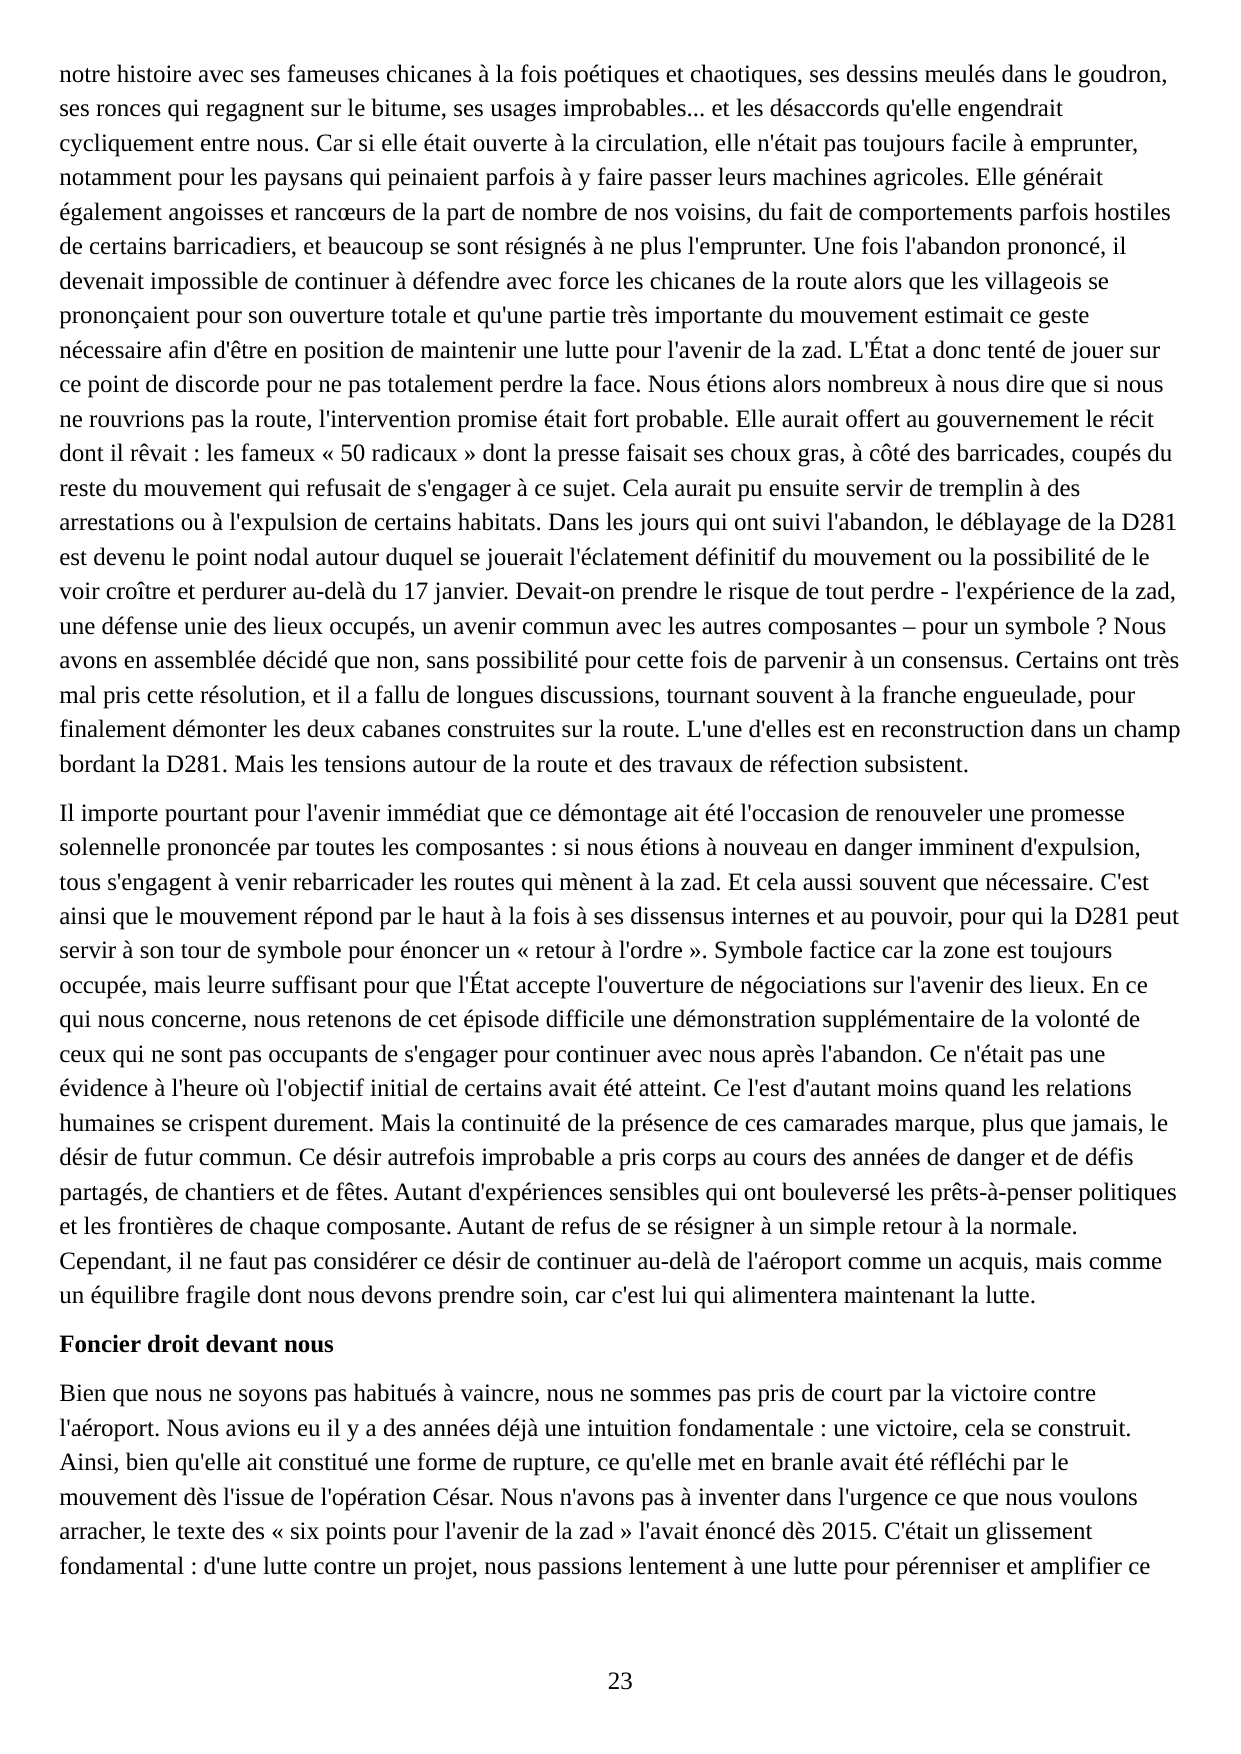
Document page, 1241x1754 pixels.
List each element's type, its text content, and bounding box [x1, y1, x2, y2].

text Foncier droit devant nous [59, 1329, 1181, 1358]
text Bien que nous ne soyons pas habitués à vaincre, nous ne sommes pas pris de court par la victoire contre l'aéroport. Nous avions eu il y a des années déjà une intuition fondamentale : une victoire, cela se construit. Ainsi, bien qu'elle ait constitué une forme de rupture, ce qu'elle met en branle avait été réfléchi par le mouvement dès l'issue de l'opération César. Nous n'avons pas à inventer dans l'urgence ce que nous voulons arracher, le texte des « six points pour l'avenir de la zad » l'avait énoncé dès 2015. C'était un glissement fondamental : d'une lutte contre un projet, nous passions lentement à une lutte pour pérenniser et amplifier ce [59, 1378, 1181, 1580]
text notre histoire avec ses fameuses chicanes à la fois poétiques et chaotiques, ses dessins meulés dans le goudron, ses ronces qui regagnent sur le bitume, ses usages improbables... et les désaccords qu'elle engendrait cycliquement entre nous. Car si elle était ouverte à la circulation, elle n'était pas toujours facile à emprunter, notamment pour les paysans qui peinaient parfois à y faire passer leurs machines agricoles. Elle générait également angoisses et rancœurs de la part de nombre de nos voisins, du fait de comportements parfois hostiles de certains barricadiers, et beaucoup se sont résignés à ne plus l'emprunter. Une fois l'abandon prononcé, il devenait impossible de continuer à défendre avec force les chicanes de la route alors que les villageois se prononçaient pour son ouverture totale et qu'une partie très importante du mouvement estimait ce geste nécessaire afin d'être en position de maintenir une lutte pour l'avenir de la zad. L'État a donc tenté de jouer sur ce point de discorde pour ne pas totalement perdre la face. Nous étions alors nombreux à nous dire que si nous ne rouvrions pas la route, l'intervention promise était fort probable. Elle aurait offert au gouvernement le récit dont il rêvait : les fameux « 50 radicaux » dont la presse faisait ses choux gras, à côté des barricades, coupés du reste du mouvement qui refusait de s'engager à ce sujet. Cela aurait pu ensuite servir de tremplin à des arrestations ou à l'expulsion de certains habitats. Dans les jours qui ont suivi l'abandon, le déblayage de la D281 est devenu le point nodal autour duquel se jouerait l'éclatement définitif du mouvement ou la possibilité de le voir croître et perdurer au-delà du 17 janvier. Devait-on prendre le risque de tout perdre - l'expérience de la zad, une défense unie des lieux occupés, un avenir commun avec les autres composantes – pour un symbole ? Nous avons en assemblée décidé que non, sans possibilité pour cette fois de parvenir à un consensus. Certains ont très mal pris cette résolution, et il a fallu de longues discussions, tournant souvent à la franche engueulade, pour finalement démonter les deux cabanes construites sur la route. L'une d'elles est en reconstruction dans un champ bordant la D281. Mais les tensions autour de la route et des travaux de réfection subsistent. [59, 59, 1181, 777]
text Il importe pourtant pour l'avenir immédiat que ce démontage ait été l'occasion de renouveler une promesse solennelle prononcée par toutes les composantes : si nous étions à nouveau en danger imminent d'expulsion, tous s'engagent à venir rebarricader les routes qui mènent à la zad. Et cela aussi souvent que nécessaire. C'est ainsi que le mouvement répond par le haut à la fois à ses dissensus internes et au pouvoir, pour qui la D281 peut servir à son tour de symbole pour énoncer un « retour à l'ordre ». Symbole factice car la zone est toujours occupée, mais leurre suffisant pour que l'État accepte l'ouverture de négociations sur l'avenir des lieux. En ce qui nous concerne, nous retenons de cet épisode difficile une démonstration supplémentaire de la volonté de ceux qui ne sont pas occupants de s'engager pour continuer avec nous après l'abandon. Ce n'était pas une évidence à l'heure où l'objectif initial de certains avait été atteint. Ce l'est d'autant moins quand les relations humaines se crispent durement. Mais la continuité de la présence de ces camarades marque, plus que jamais, le désir de futur commun. Ce désir autrefois improbable a pris corps au cours des années de danger et de défis partagés, de chantiers et de fêtes. Autant d'expériences sensibles qui ont bouleversé les prêts-à-penser politiques et les frontières de chaque composante. Autant de refus de se résigner à un simple retour à la normale. Cependant, il ne faut pas considérer ce désir de continuer au-delà de l'aéroport comme un acquis, mais comme un équilibre fragile dont nous devons prendre soin, car c'est lui qui alimentera maintenant la lutte. [59, 798, 1181, 1309]
